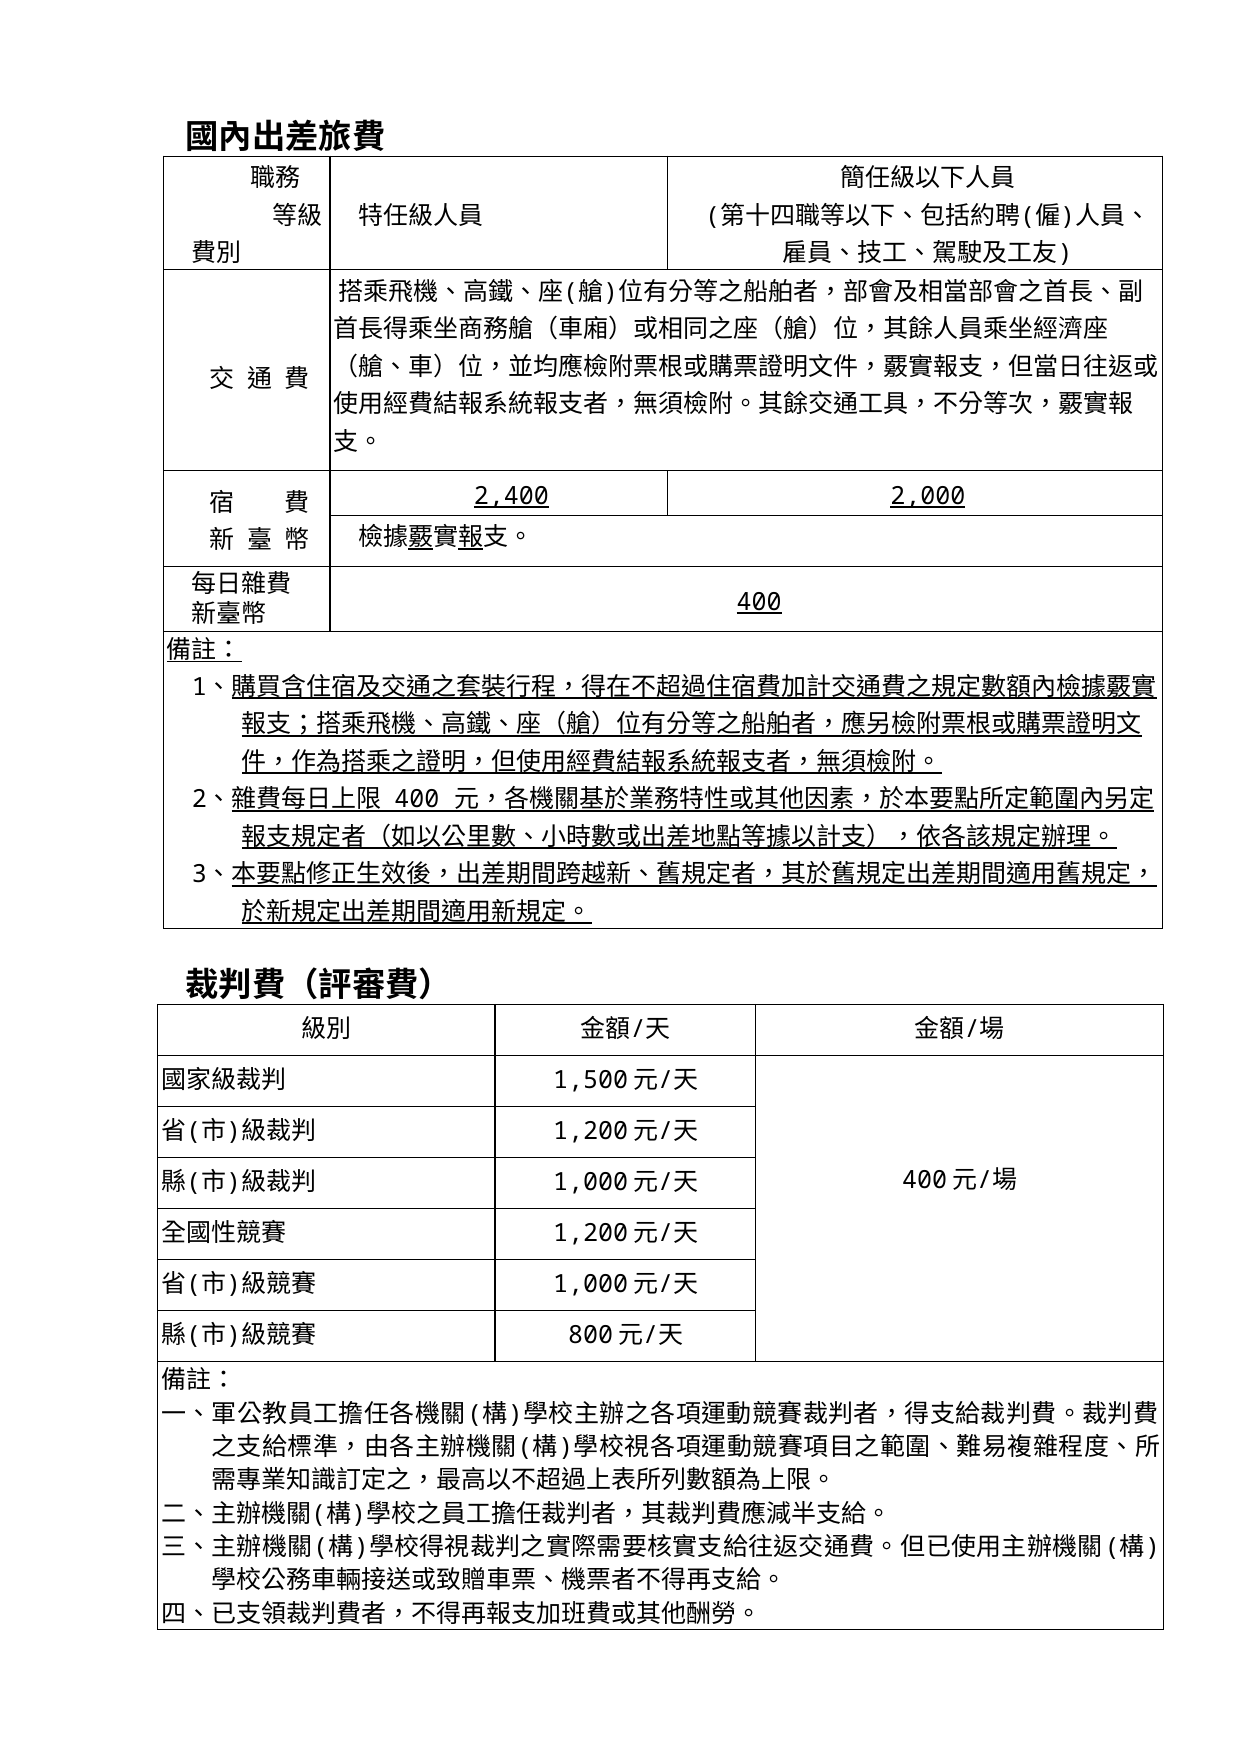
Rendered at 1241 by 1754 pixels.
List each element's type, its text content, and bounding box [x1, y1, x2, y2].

table_cell 省(市)級裁判 [158, 1107, 494, 1157]
table_cell 全國性競賽 [158, 1209, 494, 1259]
table_cell 國家級裁判 [158, 1056, 494, 1106]
table_header 特任級人員 [331, 157, 667, 269]
table_header 職務 等級 費別 [164, 157, 329, 269]
table_cell 搭乘飛機、高鐵、座(艙)位有分等之船舶者，部會及相當部會之首長、副首長得乘坐商務艙（車廂）或相同之座（艙）位，其餘人員乘坐經濟座（艙、車）位，並均應檢附票根或購票證明文件，覈實報支，但當日往返或使用經費結報系統報支者，無須檢附。其餘交通工具，不分等次，覈實報支。 [331, 270, 1162, 470]
table_cell 400 [331, 567, 1162, 631]
table_cell 1,200元/天 [496, 1209, 755, 1259]
table_cell 400元/場 [756, 1056, 1163, 1361]
table_header 金額/場 [756, 1005, 1163, 1055]
table_header 金額/天 [496, 1005, 755, 1055]
table_cell 檢據覈實報支。 [331, 516, 1162, 566]
table_cell 800元/天 [496, 1311, 755, 1361]
table_cell 2,000 [668, 471, 1162, 515]
table_cell 交 通 費 [164, 270, 329, 470]
text 裁判費（評審費） [185, 966, 1092, 1004]
table_cell 1,000元/天 [496, 1260, 755, 1310]
table_cell 每日雜費 新臺幣 [164, 567, 329, 631]
table_header 簡任級以下人員 (第十四職等以下、包括約聘(僱)人員、雇員、技工、駕駛及工友) [668, 157, 1162, 269]
table_cell 2,400 [331, 471, 667, 515]
table_cell 縣(市)級競賽 [158, 1311, 494, 1361]
table_cell 備註： 購買含住宿及交通之套裝行程，得在不超過住宿費加計交通費之規定數額內檢據覈實報支；搭乘飛機、高鐵、座（艙）位有分等之船舶者，應另檢附票根或購票證明文件，作為搭乘之證明，但使用經費結報系統報支者，無須檢附。 雜費每日上限 400 元，各機關基於業務特性或其他因素，於本要點所定範圍內另定報支規定者（如以公里數、小時數或出差地點等據以計支），依各該規定辦理。 本要點修正生效後，出差期間跨越新、舊規定者，其於舊規定出差期間適用舊規定，於新規定出差期間適用新規定。 [164, 632, 1162, 928]
table_cell 1,200元/天 [496, 1107, 755, 1157]
table_cell 宿 費 新 臺 幣 [164, 471, 329, 566]
table_cell 縣(市)級裁判 [158, 1158, 494, 1208]
table_cell 省(市)級競賽 [158, 1260, 494, 1310]
table_cell 1,500元/天 [496, 1056, 755, 1106]
table_header 級別 [158, 1005, 494, 1055]
text 國內出差旅費 [185, 118, 1092, 156]
table_cell 1,000元/天 [496, 1158, 755, 1208]
table_cell 備註： 一、軍公教員工擔任各機關(構)學校主辦之各項運動競賽裁判者，得支給裁判費。裁判費之支給標準，由各主辦機關(構)學校視各項運動競賽項目之範圍、難易複雜程度、所需專業知識訂定之，最高以不超過上表所列數額為上限。 二、主辦機關(構)學校之員工擔任裁判者，其裁判費應減半支給。 三、主辦機關(構)學校得視裁判之實際需要核實支給往返交通費。但已使用主辦機關(構)學校公務車輛接送或致贈車票、機票者不得再支給。 四、已支領裁判費者，不得再報支加班費或其他酬勞。 [158, 1362, 1163, 1629]
